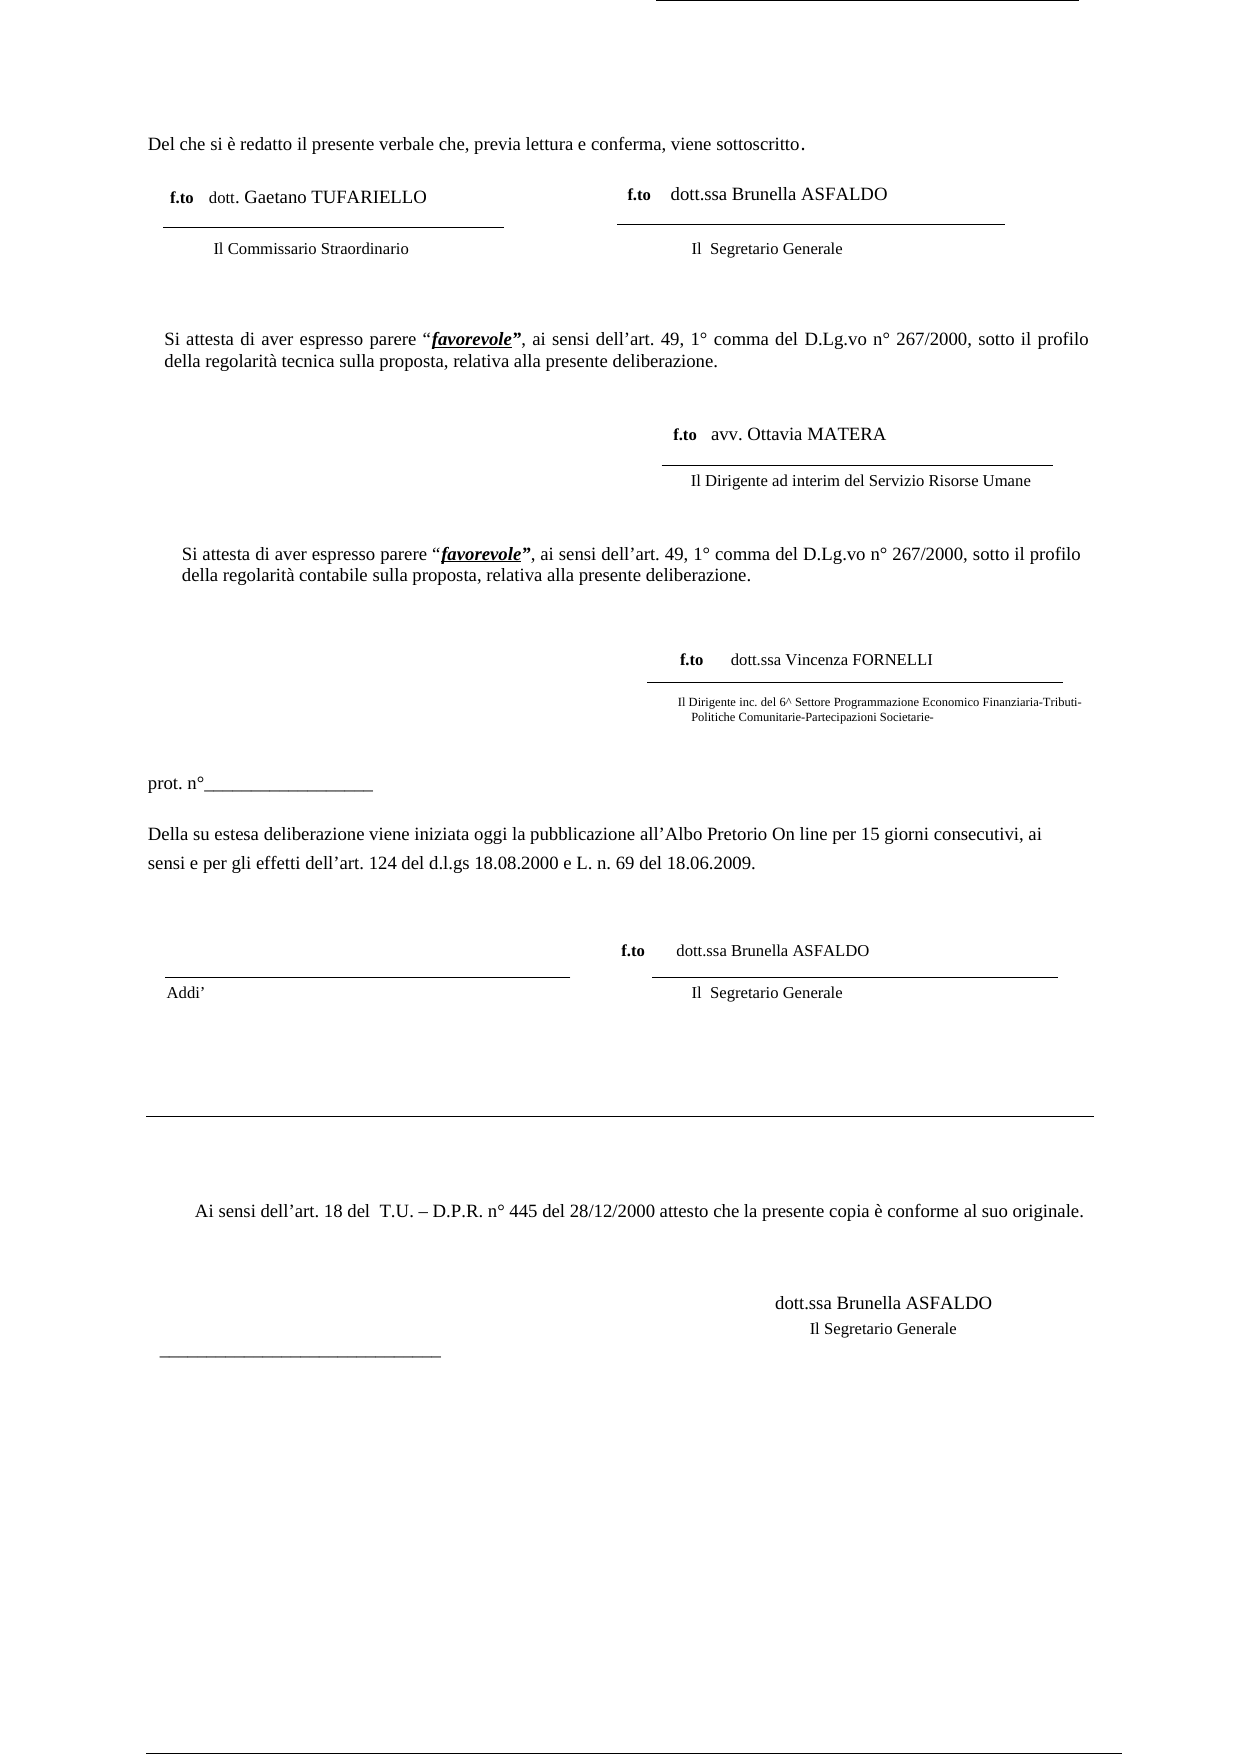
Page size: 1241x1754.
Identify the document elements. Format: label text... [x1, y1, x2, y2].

text ______________________________ [154, 1338, 1039, 1360]
text Addi’ Il Segretario Generale [148, 983, 1092, 1002]
text Della su estesa deliberazione viene iniziata oggi la pubblicazione all’Albo Pretorio On line per 15 giorni consecutivi, ai sensi e per gli effetti dell’art. 124 del d.l.gs 18.08.2000 e L. n. 69 del 18.06.2009. [148, 817, 1079, 875]
text Il Dirigente ad interim del Servizio Risorse Umane [691, 473, 1078, 490]
text Il Dirigente inc. del 6^ Settore Programmazione Economico Finanziaria-Tributi-Politiche Comunitarie-Partecipazioni Societarie- [673, 695, 1082, 724]
text f.to dott.ssa Brunella ASFALDO [613, 941, 1029, 960]
text f.to dott.ssa Brunella ASFALDO [623, 183, 995, 204]
text Il Commissario Straordinario Il Segretario Generale [148, 243, 1092, 257]
text prot. n°__________________ [148, 771, 1079, 794]
text f.to avv. Ottavia MATERA [665, 423, 1081, 444]
text Si attesta di aver espresso parere “favorevole”, ai sensi dell’art. 49, 1° comma del D.Lg.vo n° 267/2000, sotto il profilo della regolarità tecnica sulla proposta, relativa alla presente deliberazione. [164, 328, 1090, 371]
text Si attesta di aver espresso parere “favorevole”, ai sensi dell’art. 49, 1° comma del D.Lg.vo n° 267/2000, sotto il profilo della regolarità contabile sulla proposta, relativa alla presente deliberazione. [182, 542, 1082, 586]
text Del che si è redatto il presente verbale che, previa lettura e conferma, viene sottoscritto. [148, 130, 1092, 155]
text Il Segretario Generale [154, 1319, 957, 1338]
text dott.ssa Brunella ASFALDO [154, 1292, 992, 1313]
text f.to dott.ssa Vincenza FORNELLI [671, 649, 1066, 669]
text f.to dott. Gaetano TUFARIELLO [162, 186, 501, 207]
text Ai sensi dell’art. 18 del T.U. – D.P.R. n° 445 del 28/12/2000 attesto che la presente copia è conforme al suo originale. [154, 1199, 1087, 1221]
